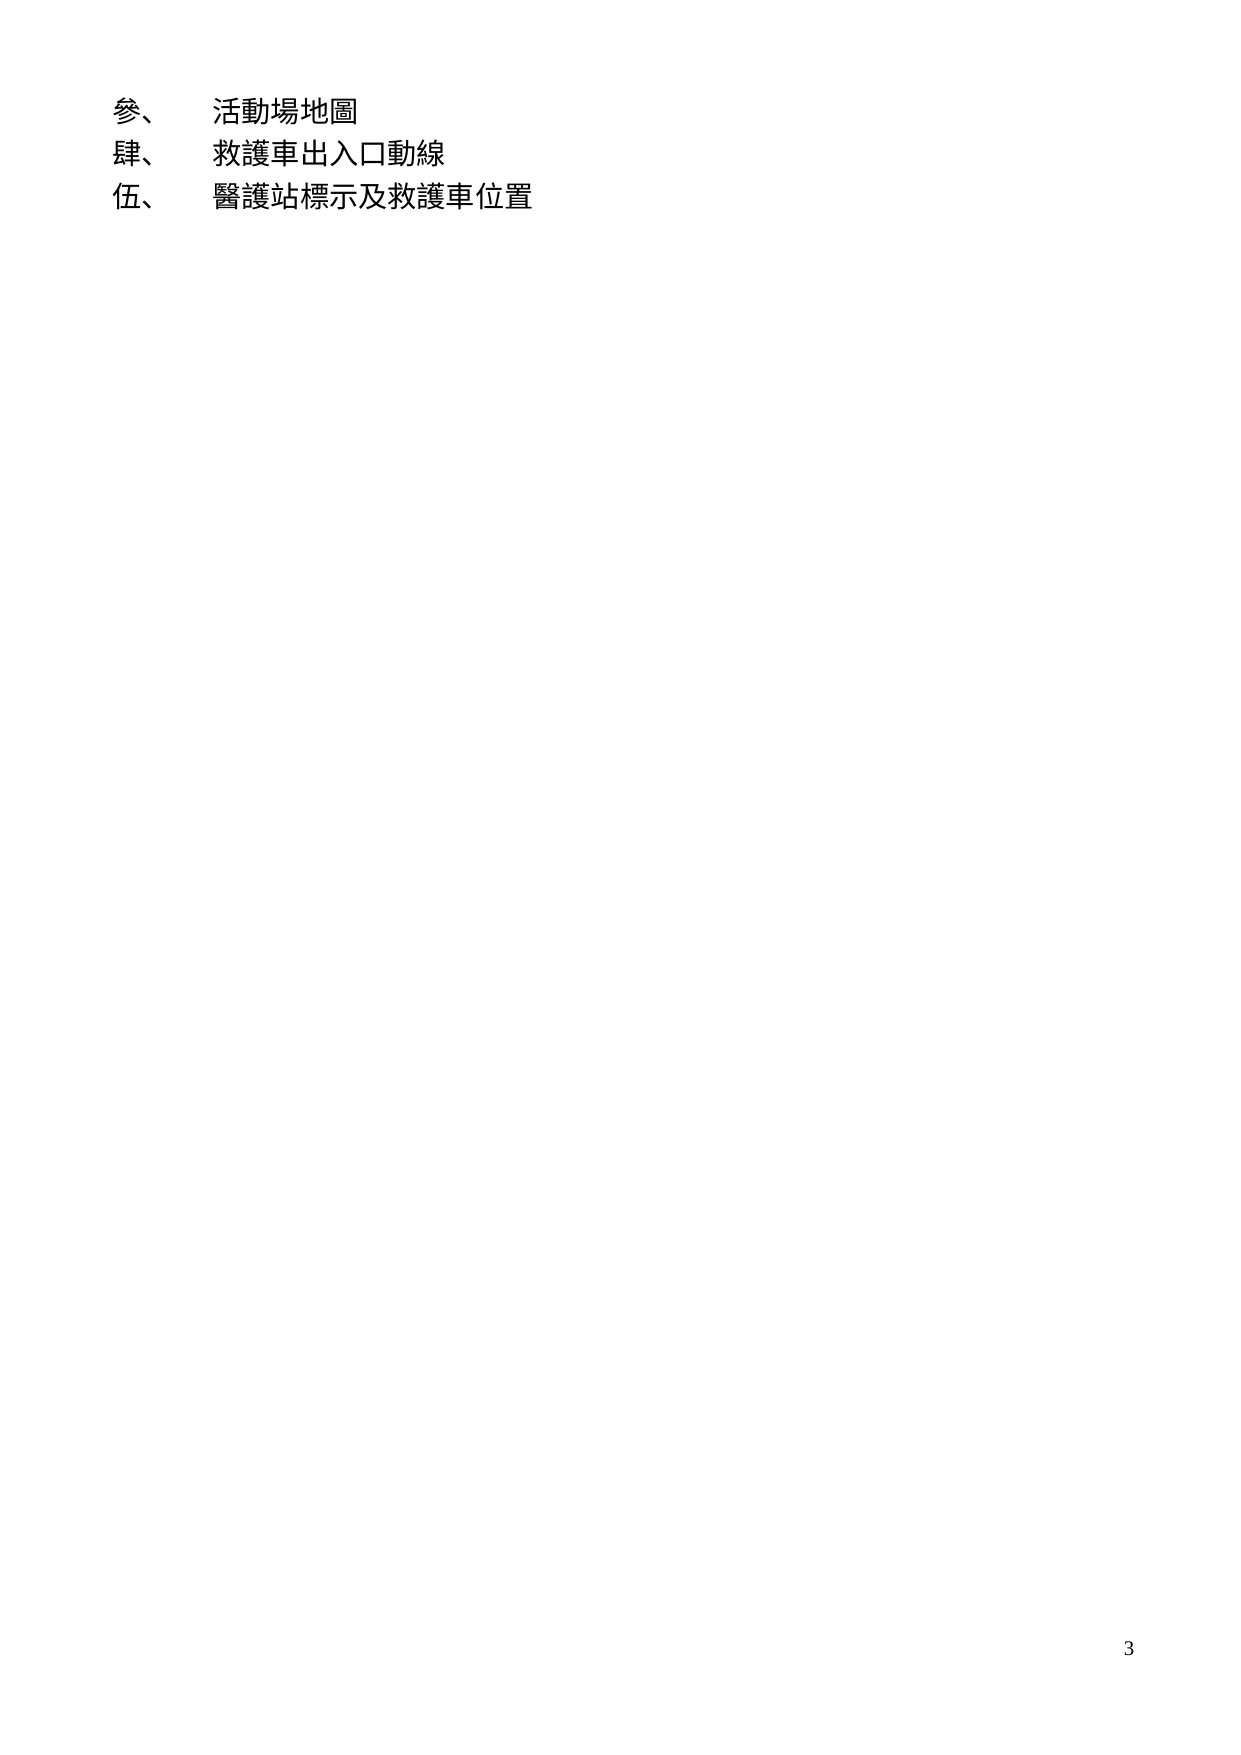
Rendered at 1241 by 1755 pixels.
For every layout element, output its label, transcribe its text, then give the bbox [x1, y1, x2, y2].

list 活動場地圖 [112, 89, 1155, 131]
list 救護車出入口動線 [112, 131, 1155, 173]
list 醫護站標示及救護車位置 [112, 173, 1155, 216]
